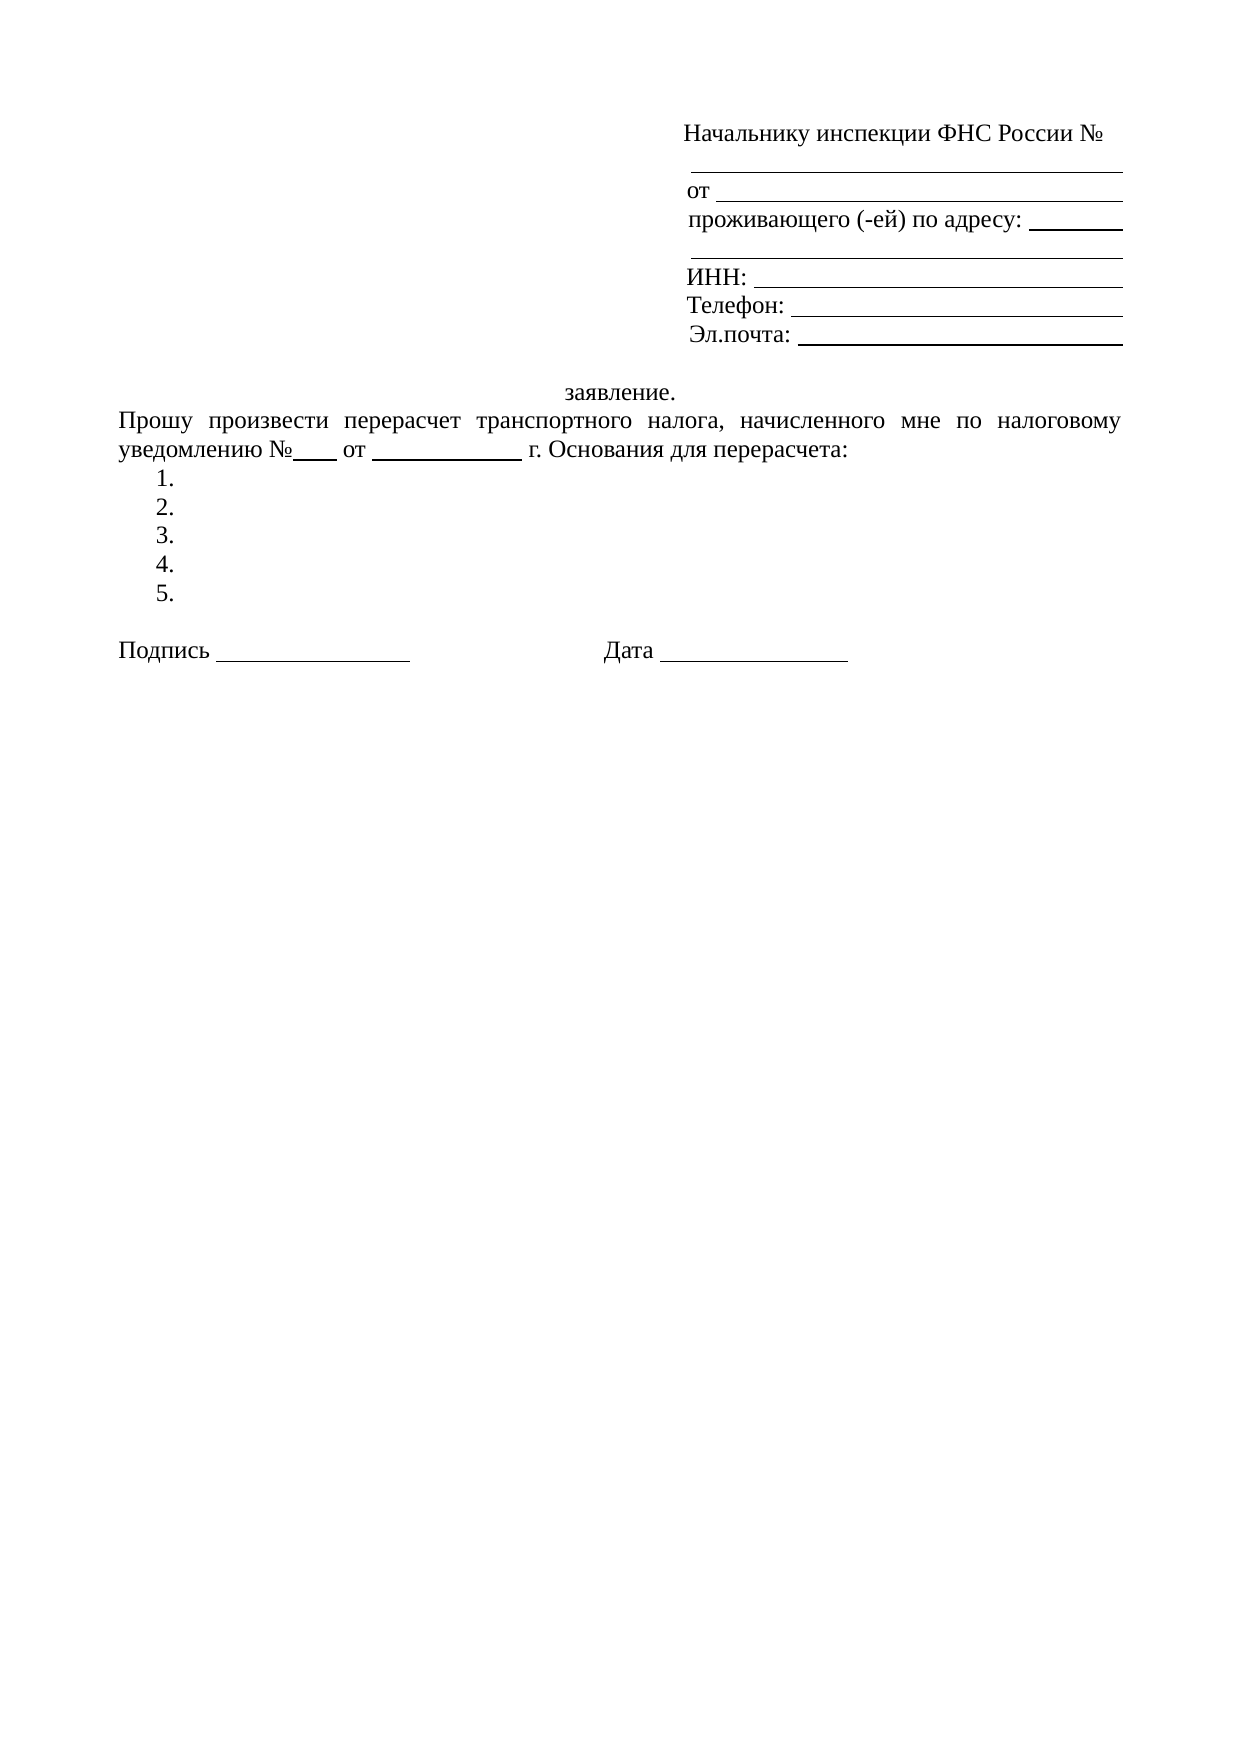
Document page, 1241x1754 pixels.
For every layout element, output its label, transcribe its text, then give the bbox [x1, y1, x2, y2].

text Начальнику инспекции ФНС России № [118, 118, 1122, 147]
text Подпись Дата [118, 636, 1122, 664]
text от [118, 176, 1122, 204]
text ИНН: [118, 262, 1122, 291]
text Эл.почта: [118, 319, 1122, 348]
text Телефон: [118, 291, 1122, 319]
text заявление. [118, 377, 1122, 406]
text Прошу произвести перерасчет транспортного налога, начисленного мне по налоговому уведомлению № от г. Основания для перерасчета: [118, 406, 1122, 463]
text проживающего (-ей) по адресу: [118, 204, 1122, 233]
